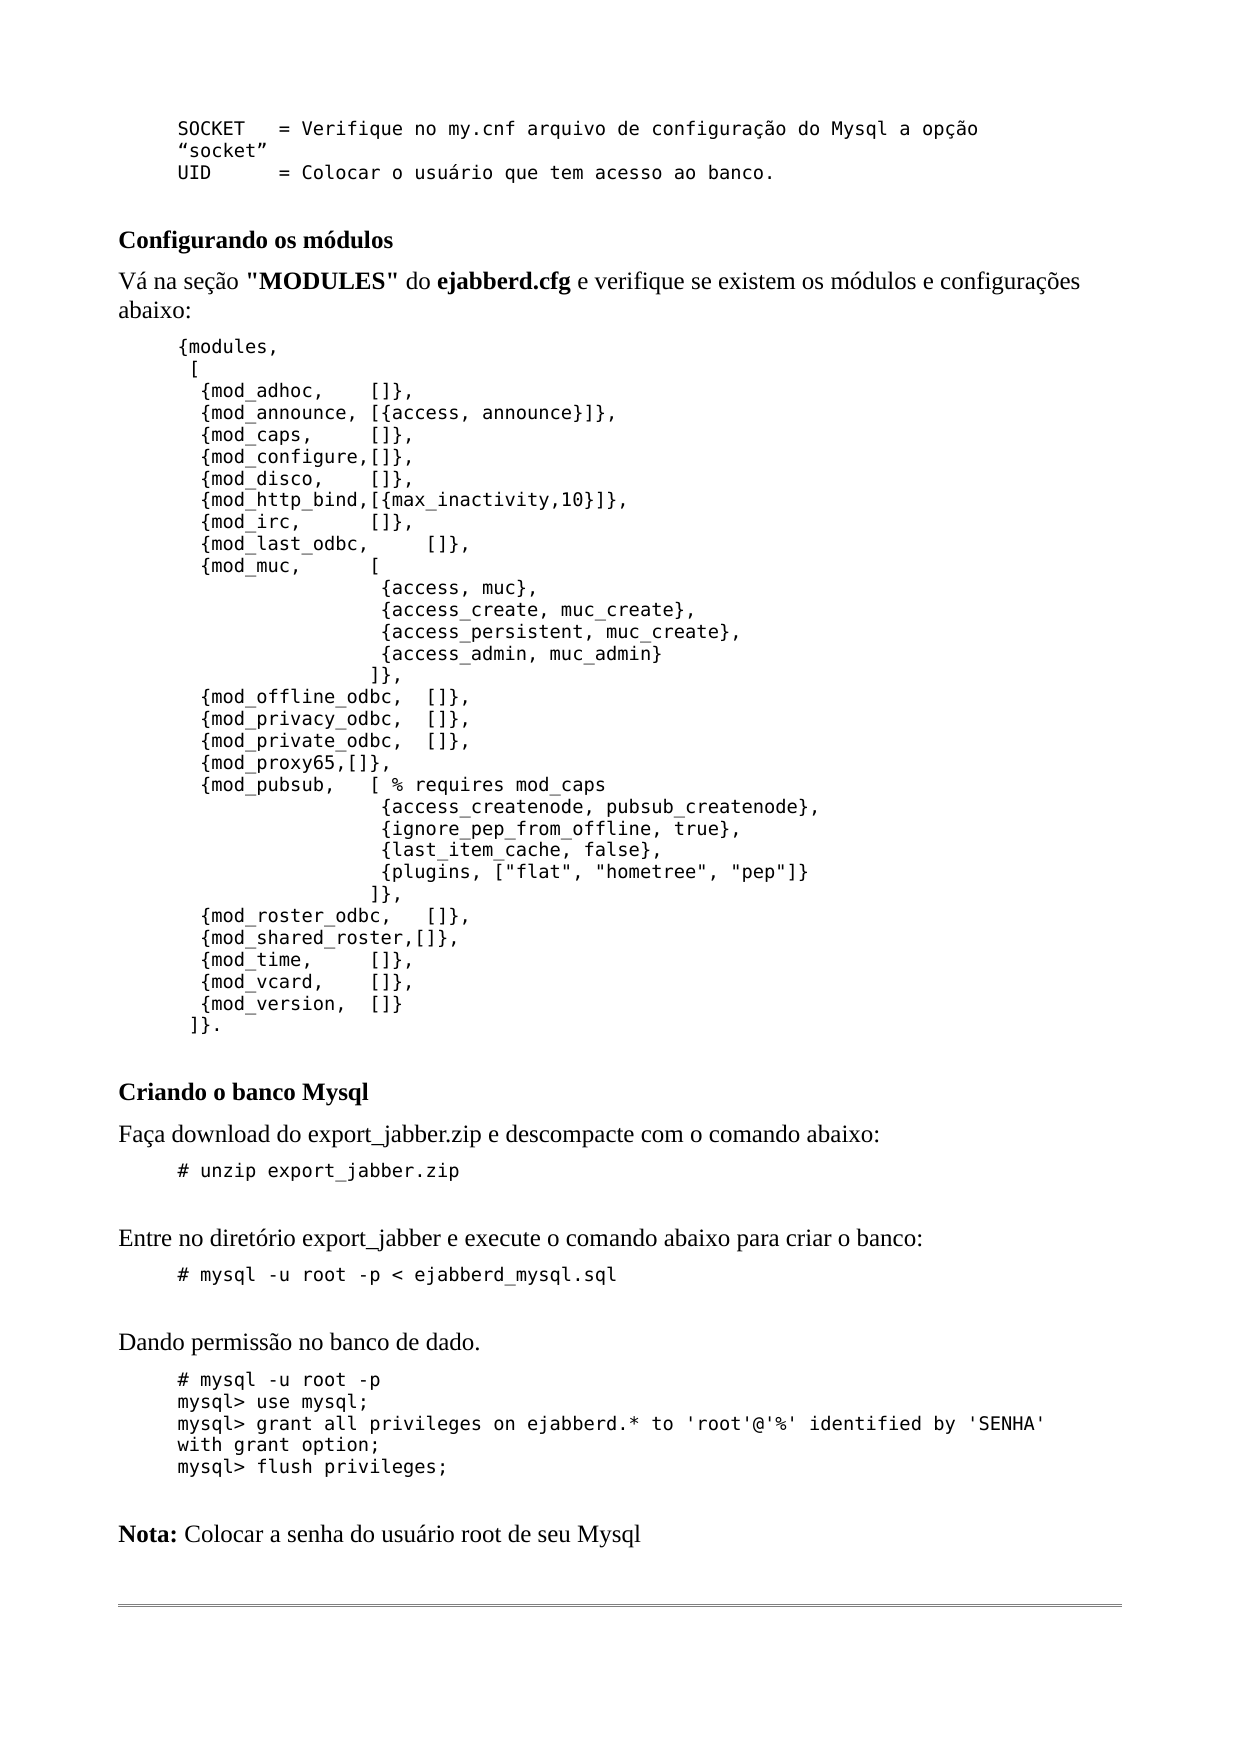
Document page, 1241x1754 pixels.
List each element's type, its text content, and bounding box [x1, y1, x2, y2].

text # mysql -u root -p < ejabberd_mysql.sql [177, 1264, 1063, 1286]
text Vá na seção "MODULES" do ejabberd.cfg e verifique se existem os módulos e configurações abaixo: [118, 266, 1122, 324]
text # unzip export_jabber.zip [177, 1160, 1063, 1182]
text Entre no diretório export_jabber e execute o comando abaixo para criar o banco: [118, 1223, 1122, 1252]
text Criando o banco Mysql [118, 1077, 1122, 1106]
text SOCKET = Verifique no my.cnf arquivo de configuração do Mysql a opção “socket” UID = Colocar o usuário que tem acesso ao banco. [177, 118, 1063, 184]
text Nota: Colocar a senha do usuário root de seu Mysql [118, 1519, 1122, 1577]
text Dando permissão no banco de dado. [118, 1327, 1122, 1356]
text {modules, [ {mod_adhoc, []}, {mod_announce, [{access, announce}]}, {mod_caps, []}, {mod_configure,[]}, {mod_disco, []}, {mod_http_bind,[{max_inactivity,10}]}, {mod_irc, []}, {mod_last_odbc, []}, {mod_muc, [ {access, muc}, {access_create, muc_create}, {access_persistent, muc_create}, {access_admin, muc_admin} ]}, {mod_offline_odbc, []}, {mod_privacy_odbc, []}, {mod_private_odbc, []}, {mod_proxy65,[]}, {mod_pubsub, [ % requires mod_caps {access_createnode, pubsub_createnode}, {ignore_pep_from_offline, true}, {last_item_cache, false}, {plugins, ["flat", "hometree", "pep"]} ]}, {mod_roster_odbc, []}, {mod_shared_roster,[]}, {mod_time, []}, {mod_vcard, []}, {mod_version, []} ]}. [177, 336, 1063, 1036]
text # mysql -u root -p mysql> use mysql; mysql> grant all privileges on ejabberd.* to 'root'@'%' identified by 'SENHA' with grant option; mysql> flush privileges; [177, 1369, 1063, 1478]
text Configurando os módulos [118, 225, 1122, 254]
text Faça download do export_jabber.zip e descompacte com o comando abaixo: [118, 1119, 1122, 1147]
